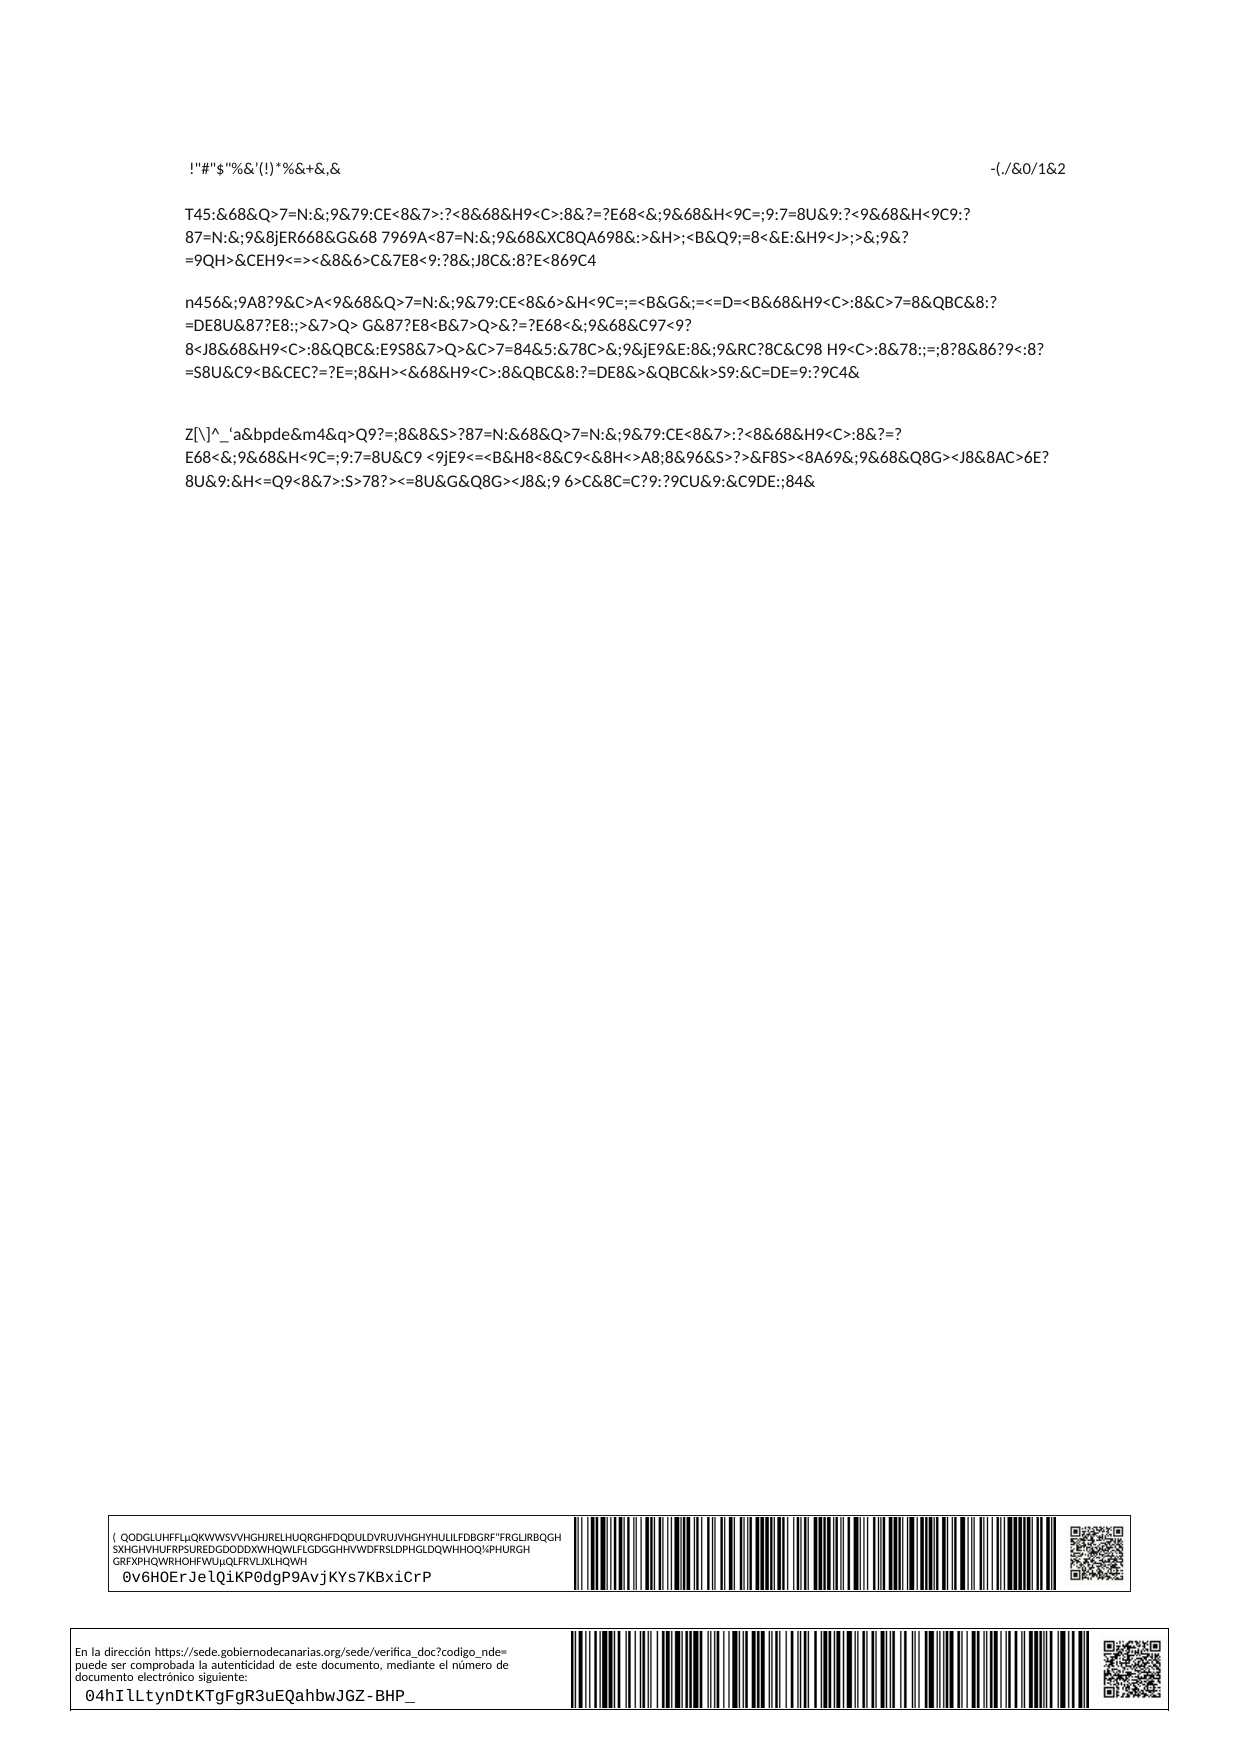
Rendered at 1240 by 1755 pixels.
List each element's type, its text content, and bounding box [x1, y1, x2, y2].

text n456&;9A8?9&C>A<9&68&Q>7=N:&;9&79:CE<8&6>&H<9C=;=<B&G&;=<=D=<B&68&H9<C>:8&C>7=8&QBC&8:?=DE8U&87?E8:;>&7>Q> G&87?E8<B&7>Q>&?=?E68<&;9&68&C97<9?8<J8&68&H9<C>:8&QBC&:E9S8&7>Q>&C>7=84&5:&78C>&;9&jE9&E:8&;9&RC?8C&C98 H9<C>:8&78:;=;8?8&86?9<:8?=S8U&C9<B&CEC?=?E=;8&H><&68&H9<C>:8&QBC&8:?=DE8&>&QBC&k>S9:&C=DE=9:?9C4& [185, 291, 1066, 383]
text Z[\]^_‘a&bpde&m4&q>Q9?=;8&8&S>?87=N:&68&Q>7=N:&;9&79:CE<8&7>:?<8&68&H9<C>:8&?=?E68<&;9&68&H<9C=;9:7=8U&C9 <9jE9<=<B&H8<8&C9<&8H<>A8;8&96&S>?>&F8S><8A69&;9&68&Q8G><J8&8AC>6E?8U&9:&H<=Q9<8&7>:S>78?><=8U&G&Q8G><J8&;9 6>C&8C=C?9:?9CU&9:&C9DE:;84& [185, 423, 1066, 491]
text T45:&68&Q>7=N:&;9&79:CE<8&7>:?<8&68&H9<C>:8&?=?E68<&;9&68&H<9C=;9:7=8U&9:?<9&68&H<9C9:?87=N:&;9&8jER668&G&68 7969A<87=N:&;9&68&XC8QA698&:>&H>;<B&Q9;=8<&E:&H9<J>;>&;9&?=9QH>&CEH9<=><&8&6>C&7E8<9:?8&;J8C&:8?E<869C4 [185, 203, 1066, 271]
